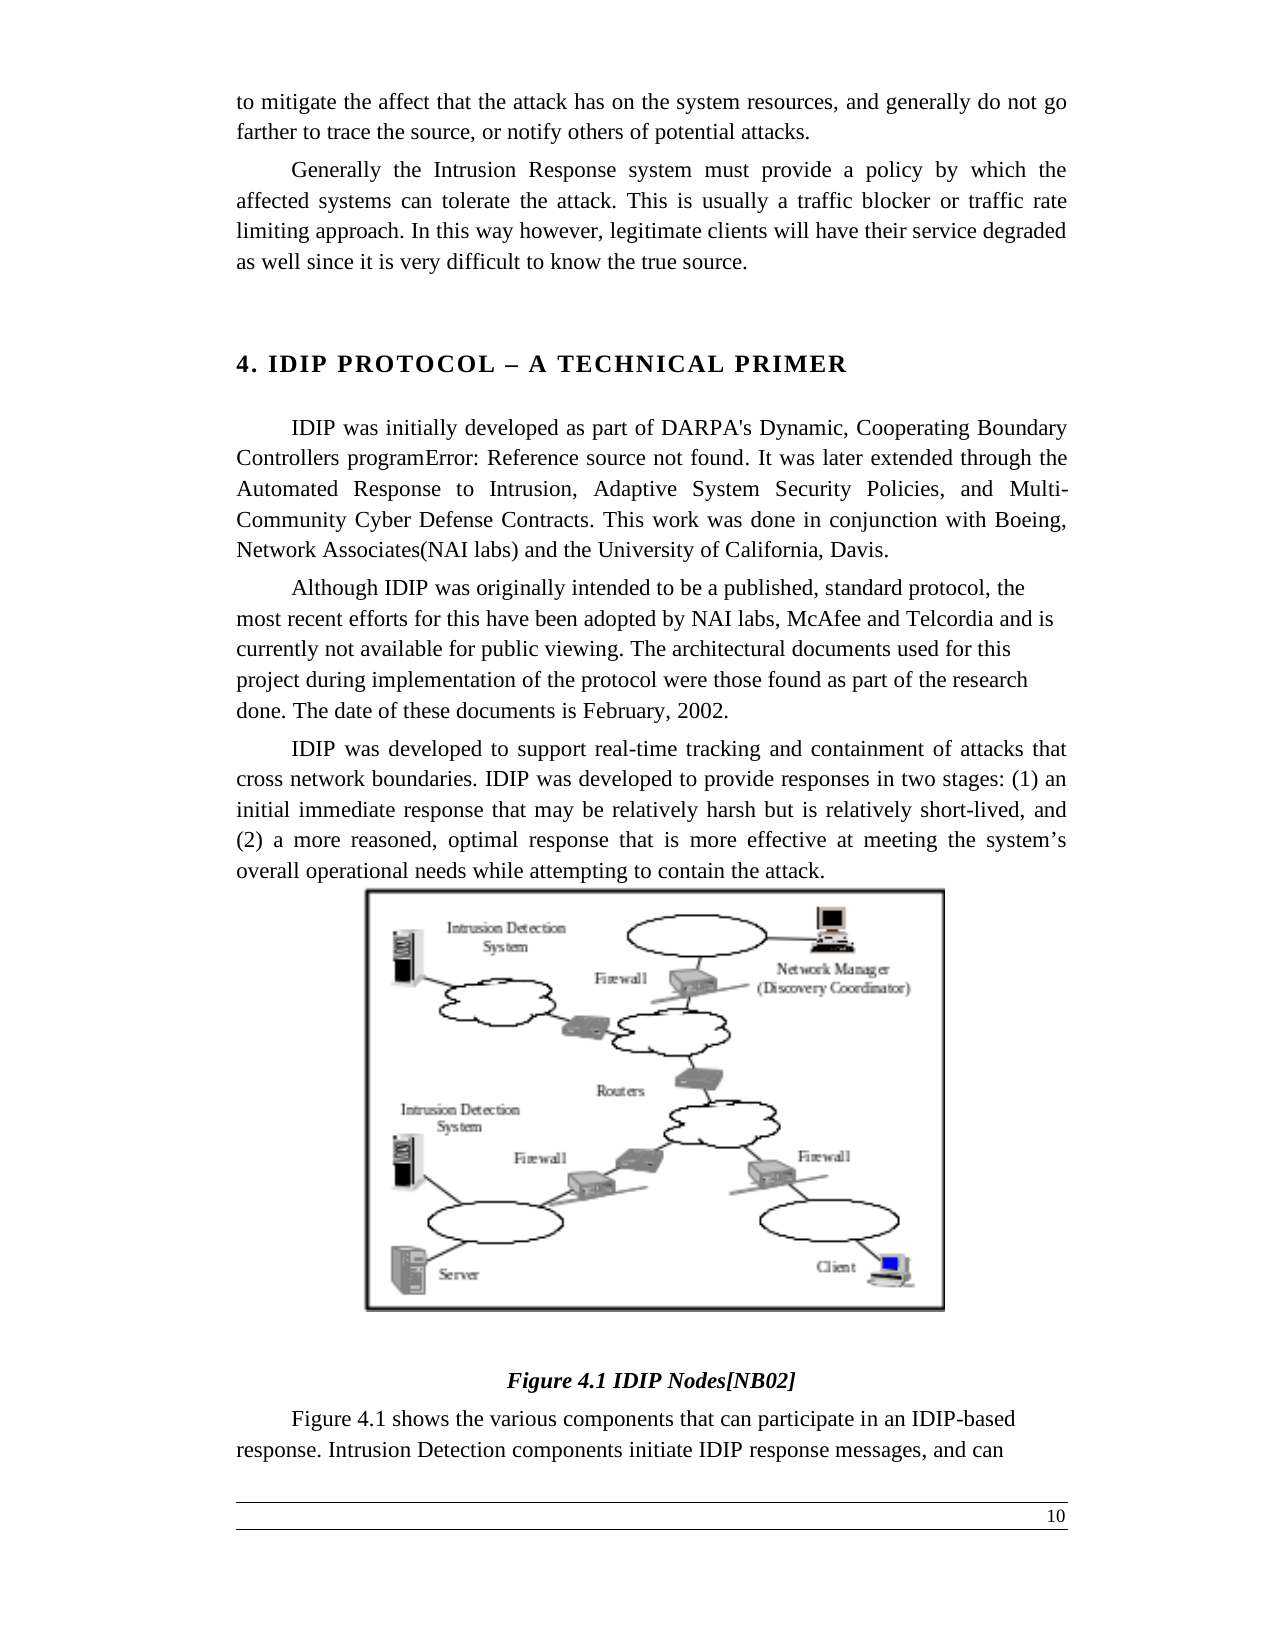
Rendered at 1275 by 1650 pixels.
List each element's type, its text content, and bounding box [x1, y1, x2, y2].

text IDIP was developed to support real-time tracking and containment of attacks that cross network boundaries. IDIP was developed to provide responses in two stages: (1) an initial immediate response that may be relatively harsh but is relatively short-lived, and (2) a more reasoned, optimal response that is more effective at meeting the system’s overall operational needs while attempting to contain the attack. [236, 736, 1068, 883]
text Although IDIP was originally intended to be a published, standard protocol, the most recent efforts for this have been adopted by NAI labs, McAfee and Telcordia and is currently not available for public viewing. The architectural documents used for this project during implementation of the protocol were those found as part of the research done. The date of these documents is February, 2002. [236, 575, 1068, 723]
text Figure 4.1 shows the various components that can participate in an IDIP-based response. Intrusion Detection components initiate IDIP response messages, and can [236, 1406, 1068, 1462]
text IDIP was initially developed as part of DARPA's Dynamic, Cooperating Boundary Controllers program. It was later extended through the Automated Response to Intrusion, Adaptive System Security Policies, and Multi-Community Cyber Defense Contracts. This work was done in conjunction with Boeing, Network Associates(NAI labs) and the University of California, Davis. [236, 415, 1068, 563]
text to mitigate the affect that the attack has on the system resources, and generally do not go farther to trace the source, or notify others of potential attacks. [236, 88, 1068, 145]
subtitle 4. IDIP Protocol – A Technical Primer [236, 349, 1068, 377]
text Generally the Intrusion Response system must provide a policy by which the affected systems can tolerate the attack. This is usually a traffic blocker or traffic rate limiting approach. In this way however, legitimate clients will have their service degraded as well since it is very difficult to know the true source. [236, 157, 1068, 274]
subtitle Figure 4.1 IDIP Nodes[NB02] [236, 1368, 1068, 1393]
